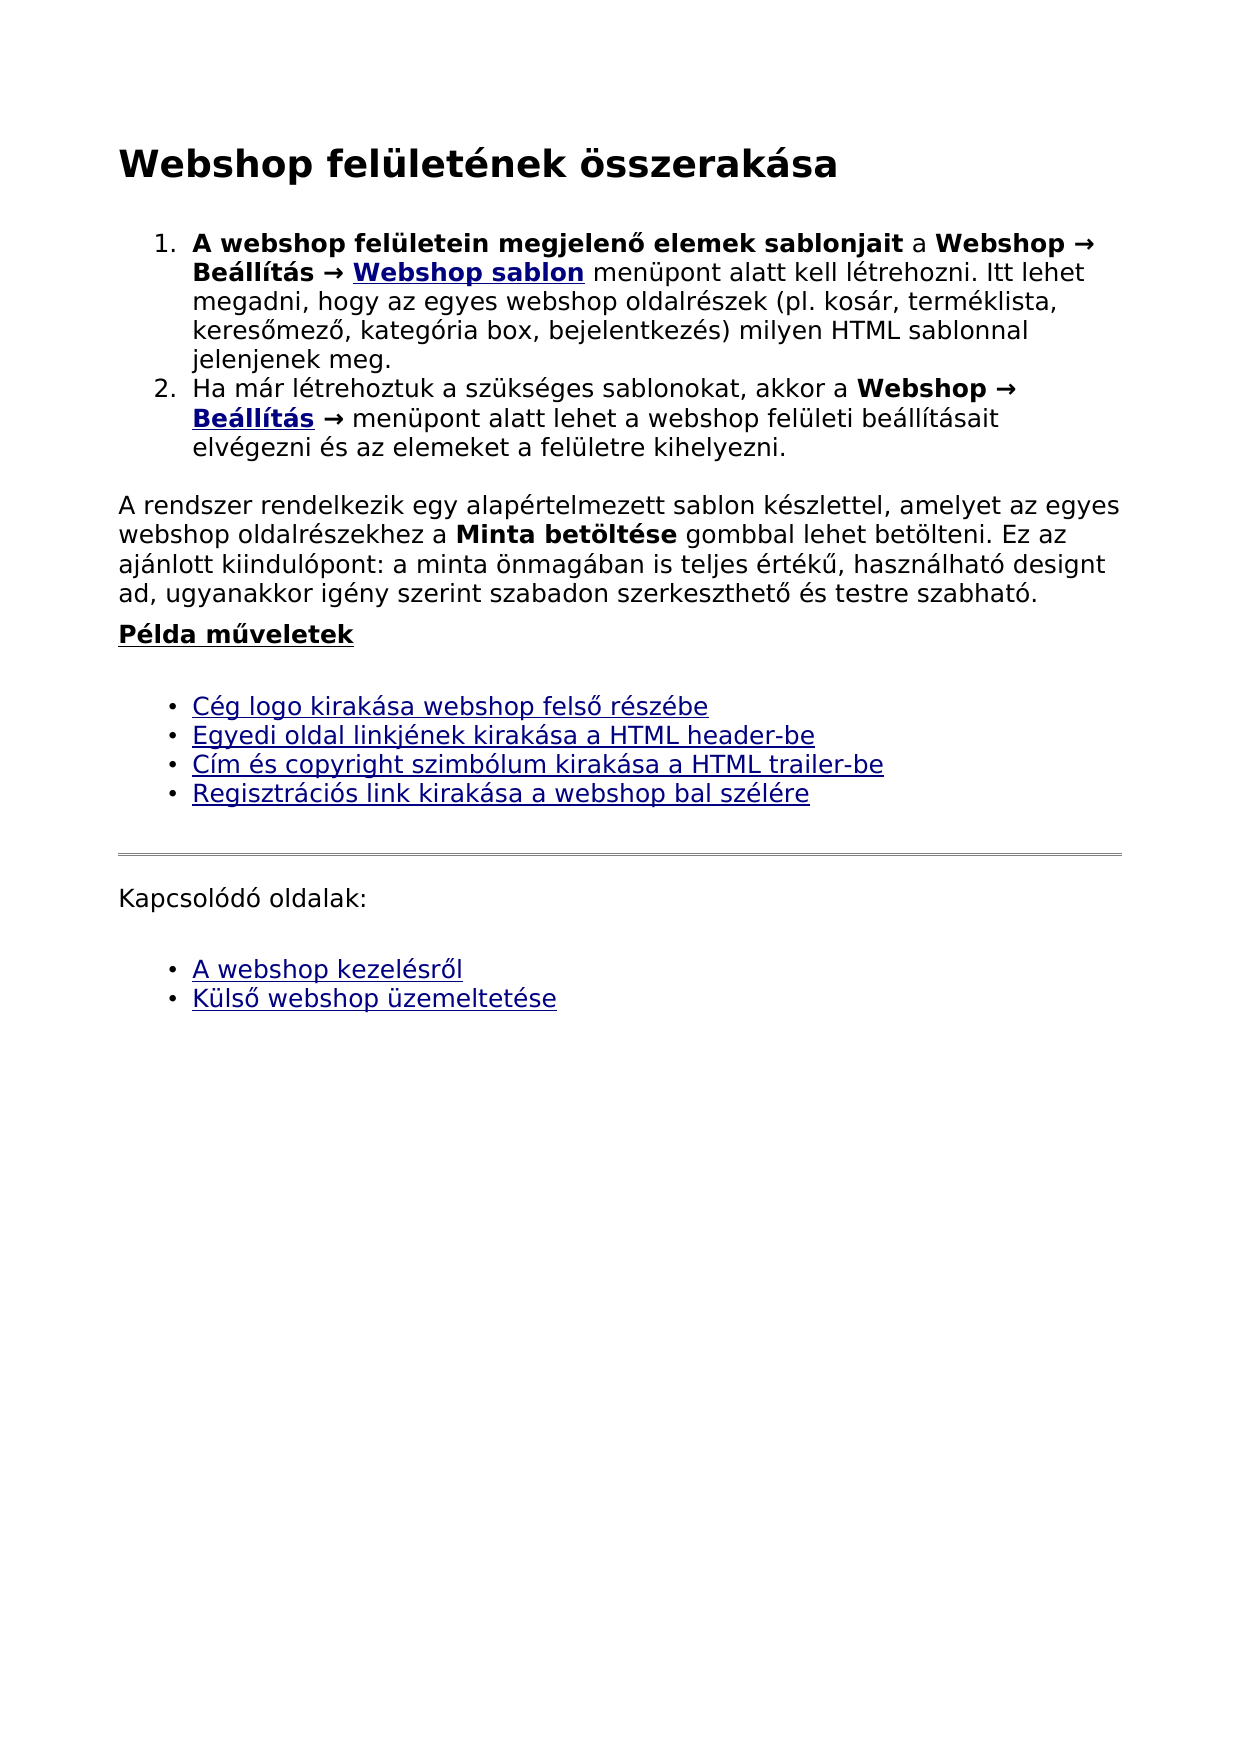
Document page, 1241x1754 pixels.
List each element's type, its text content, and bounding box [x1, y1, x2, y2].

list Külső webshop üzemeltetése [177, 985, 1122, 1014]
list Cím és copyright szimbólum kirakása a HTML trailer-be [177, 750, 1122, 779]
list Cég logo kirakása webshop felső részébe [177, 692, 1122, 721]
list A webshop felületein megjelenő elemek sablonjait a Webshop → Beállítás → Webshop sablon menüpont alatt kell létrehozni. Itt lehet megadni, hogy az egyes webshop oldalrészek (pl. kosár, terméklista, keresőmező, kategória box, bejelentkezés) milyen HTML sablonnal jelenjenek meg. [177, 229, 1122, 374]
text A rendszer rendelkezik egy alapértelmezett sablon készlettel, amelyet az egyes webshop oldalrészekhez a Minta betöltése gombbal lehet betölteni. Ez az ajánlott kiindulópont: a minta önmagában is teljes értékű, használható designt ad, ugyanakkor igény szerint szabadon szerkeszthető és testre szabható. [118, 492, 1122, 608]
list Ha már létrehoztuk a szükséges sablonokat, akkor a Webshop → Beállítás → menüpont alatt lehet a webshop felületi beállításait elvégezni és az elemeket a felületre kihelyezni. [177, 374, 1122, 462]
text Példa műveletek [118, 621, 1122, 650]
list Egyedi oldal linkjének kirakása a HTML header-be [177, 721, 1122, 750]
list A webshop kezelésről [177, 956, 1122, 985]
text Kapcsolódó oldalak: [118, 884, 1122, 913]
list Regisztrációs link kirakása a webshop bal szélére [177, 779, 1122, 808]
subtitle Webshop felületének összerakása [118, 143, 1122, 187]
